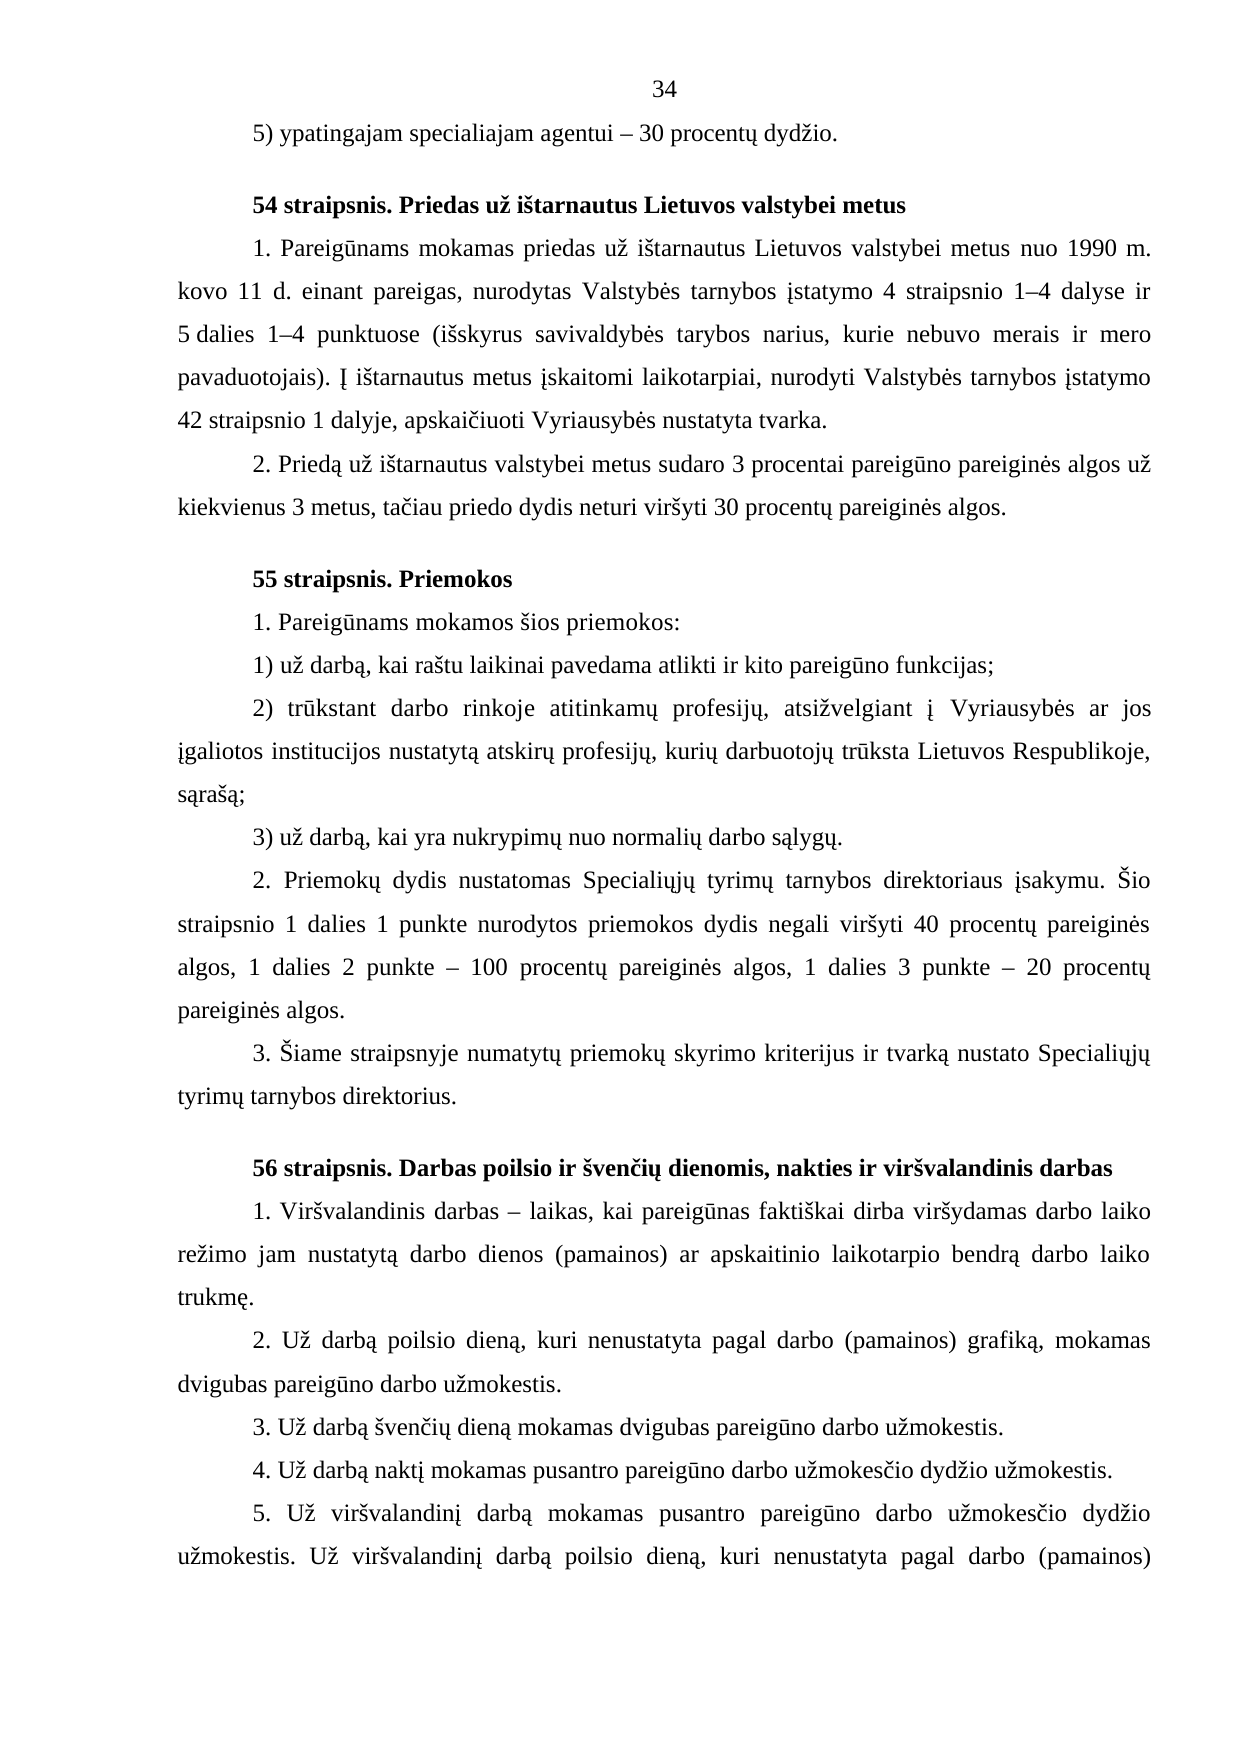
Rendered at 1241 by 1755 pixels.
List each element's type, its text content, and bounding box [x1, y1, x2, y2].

text 5. Už viršvalandinį darbą mokamas pusantro pareigūno darbo užmokesčio dydžio užmokestis. Už viršvalandinį darbą poilsio dieną, kuri nenustatyta pagal darbo (pamainos) [177, 1498, 1152, 1570]
text 3. Šiame straipsnyje numatytų priemokų skyrimo kriterijus ir tvarką nustato Specialiųjų tyrimų tarnybos direktorius. [177, 1038, 1152, 1110]
text 4. Už darbą naktį mokamas pusantro pareigūno darbo užmokesčio dydžio užmokestis. [177, 1455, 1152, 1484]
text 3. Už darbą švenčių dieną mokamas dvigubas pareigūno darbo užmokestis. [177, 1412, 1152, 1441]
text 2. Priedą už ištarnautus valstybei metus sudaro 3 procentai pareigūno pareiginės algos už kiekvienus 3 metus, tačiau priedo dydis neturi viršyti 30 procentų pareiginės algos. [177, 449, 1152, 521]
text 56 straipsnis. Darbas poilsio ir švenčių dienomis, nakties ir viršvalandinis darbas [177, 1153, 1152, 1182]
text 3) už darbą, kai yra nukrypimų nuo normalių darbo sąlygų. [177, 822, 1152, 851]
text 2. Priemokų dydis nustatomas Specialiųjų tyrimų tarnybos direktoriaus įsakymu. Šio straipsnio 1 dalies 1 punkte nurodytos priemokos dydis negali viršyti 40 procentų pareiginės algos, 1 dalies 2 punkte – 100 procentų pareiginės algos, 1 dalies 3 punkte – 20 procentų pareiginės algos. [177, 866, 1152, 1024]
text 2) trūkstant darbo rinkoje atitinkamų profesijų, atsižvelgiant į Vyriausybės ar jos įgaliotos institucijos nustatytą atskirų profesijų, kurių darbuotojų trūksta Lietuvos Respublikoje, sąrašą; [177, 693, 1152, 808]
text 1. Pareigūnams mokamos šios priemokos: [177, 607, 1152, 636]
text 1. Viršvalandinis darbas – laikas, kai pareigūnas faktiškai dirba viršydamas darbo laiko režimo jam nustatytą darbo dienos (pamainos) ar apskaitinio laikotarpio bendrą darbo laiko trukmę. [177, 1196, 1152, 1311]
text 2. Už darbą poilsio dieną, kuri nenustatyta pagal darbo (pamainos) grafiką, mokamas dvigubas pareigūno darbo užmokestis. [177, 1326, 1152, 1397]
text 5) ypatingajam specialiajam agentui – 30 procentų dydžio. [177, 118, 1152, 147]
text 55 straipsnis. Priemokos [177, 564, 1152, 592]
text 54 straipsnis. Priedas už ištarnautus Lietuvos valstybei metus [177, 190, 1152, 219]
text 1) už darbą, kai raštu laikinai pavedama atlikti ir kito pareigūno funkcijas; [177, 650, 1152, 679]
text 1. Pareigūnams mokamas priedas už ištarnautus Lietuvos valstybei metus nuo 1990 m. kovo 11 d. einant pareigas, nurodytas Valstybės tarnybos įstatymo 4 straipsnio 1–4 dalyse ir 5 dalies 1–4 punktuose (išskyrus savivaldybės tarybos narius, kurie nebuvo merais ir mero pavaduotojais). Į ištarnautus metus įskaitomi laikotarpiai, nurodyti Valstybės tarnybos įstatymo 42 straipsnio 1 dalyje, apskaičiuoti Vyriausybės nustatyta tvarka. [177, 233, 1152, 434]
